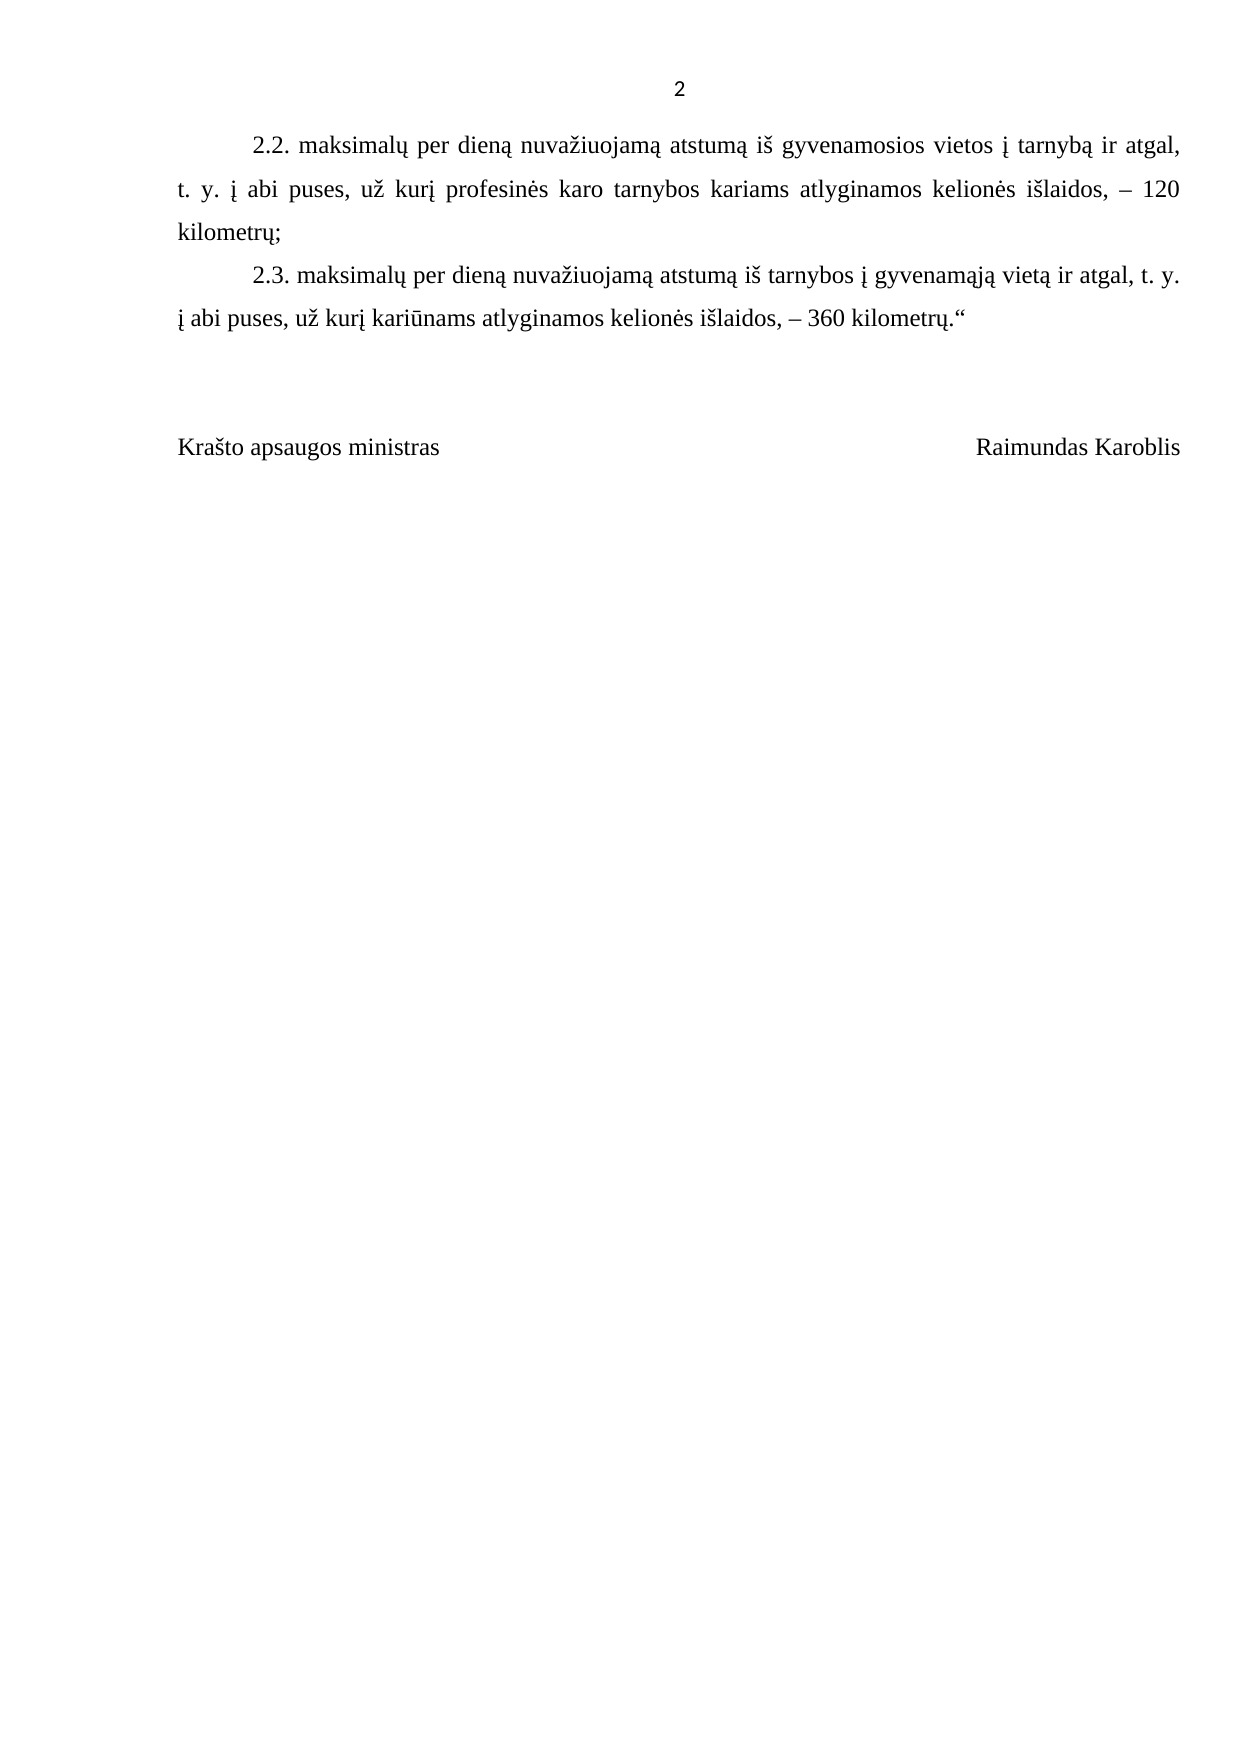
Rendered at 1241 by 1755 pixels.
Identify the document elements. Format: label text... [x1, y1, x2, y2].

text 2.2. maksimalų per dieną nuvažiuojamą atstumą iš gyvenamosios vietos į tarnybą ir atgal, t. y. į abi puses, už kurį profesinės karo tarnybos kariams atlyginamos kelionės išlaidos, – 120 kilometrų; [177, 131, 1181, 246]
text 2.3. maksimalų per dieną nuvažiuojamą atstumą iš tarnybos į gyvenamąją vietą ir atgal, t. y. į abi puses, už kurį kariūnams atlyginamos kelionės išlaidos, – 360 kilometrų.“ [177, 260, 1181, 332]
text Krašto apsaugos ministras Raimundas Karoblis [177, 432, 1181, 461]
